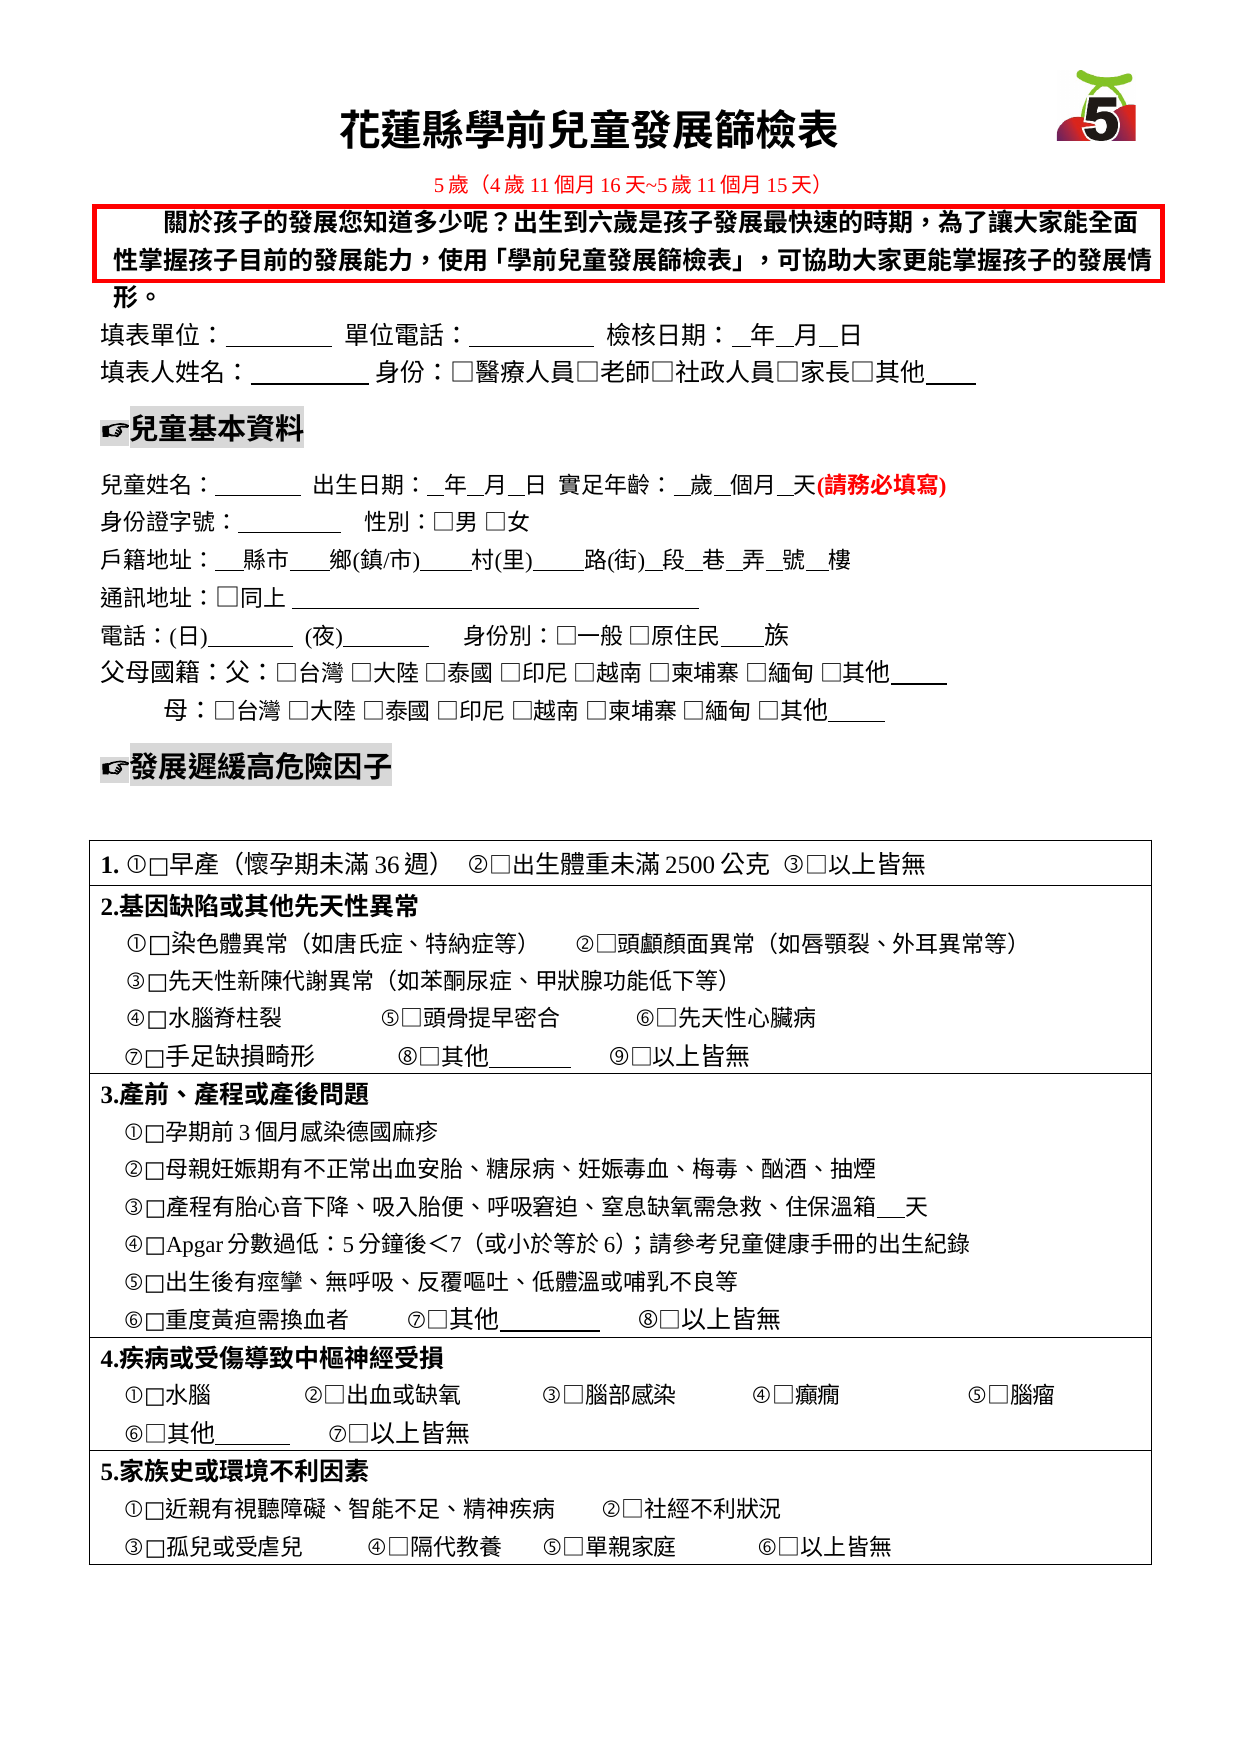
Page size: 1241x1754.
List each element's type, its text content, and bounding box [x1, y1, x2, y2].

text 花蓮縣學前兒童發展篩檢表 [88, 89, 1152, 164]
table_cell 3.產前、產程或產後問題 □孕期前3個月感染德國麻疹 □母親妊娠期有不正常出血安胎、糖尿病、妊娠毒血、梅毒、酗酒、抽煙 □產程有胎心音下降、吸入胎便、呼吸窘迫、窒息缺氧需急救、住保溫箱 天 □Apgar分數過低：5分鐘後＜7（或小於等於6）；請參考兒童健康手冊的出生紀錄 □出生後有痙攣、無呼吸、反覆嘔吐、低體溫或哺乳不良等 □重度黃疸需換血者 □其他 □以上皆無 [90, 1074, 1151, 1337]
text 兒童基本資料 [100, 389, 1140, 464]
text 母：□台灣 □大陸 □泰國 □印尼 □越南 □柬埔寨 □緬甸 □其他 [100, 689, 1140, 727]
text 戶籍地址： 縣市 鄉(鎮/市) 村(里) 路(街) 段 巷 弄 號 樓 [100, 539, 1140, 577]
text 5歲（4歲11個月16天~5歲11個月15天） [100, 164, 1152, 202]
text 電話：(日) (夜) 身份別：□一般 □原住民 族 [100, 614, 1140, 652]
table_cell 2.基因缺陷或其他先天性異常 □染色體異常（如唐氏症、特納症等） □頭顱顏面異常（如唇顎裂、外耳異常等） □先天性新陳代謝異常（如苯酮尿症、甲狀腺功能低下等） □水腦脊柱裂 □頭骨提早密合 □先天性心臟病 □手足缺損畸形 □其他 □以上皆無 [90, 886, 1151, 1073]
table_cell 4.疾病或受傷導致中樞神經受損 □水腦 □出血或缺氧 □腦部感染 □癲癇 □腦瘤 □其他 □以上皆無 [90, 1338, 1151, 1450]
text 通訊地址：□同上 [100, 577, 1140, 614]
text 填表人姓名： 身份：□醫療人員□老師□社政人員□家長□其他 [100, 352, 1140, 389]
text 發展遲緩高危險因子 [100, 727, 1140, 802]
table_header 1. □早產（懷孕期未滿36週） □出生體重未滿2500公克 □以上皆無 [90, 841, 1151, 884]
text 兒童姓名： 出生日期： 年 月 日 實足年齡： 歲 個月 天(請務必填寫) [100, 464, 1140, 502]
text 關於孩子的發展您知道多少呢？出生到六歲是孩子發展最快速的時期，為了讓大家能全面性掌握孩子目前的發展能力，使用「學前兒童發展篩檢表」，可協助大家更能掌握孩子的發展情形。 [100, 283, 1140, 314]
text 填表單位： 單位電話： 檢核日期： 年 月 日 [100, 314, 1140, 352]
text 身份證字號： 性別：□男 □女 [100, 502, 1140, 539]
text 關於孩子的發展您知道多少呢？出生到六歲是孩子發展最快速的時期，為了讓大家能全面性掌握孩子目前的發展能力，使用「學前兒童發展篩檢表」，可協助大家更能掌握孩子的發展情形。 [100, 209, 1140, 279]
text 父母國籍：父：□台灣 □大陸 □泰國 □印尼 □越南 □柬埔寨 □緬甸 □其他 [100, 652, 1140, 689]
table_cell 5.家族史或環境不利因素 □近親有視聽障礙、智能不足、精神疾病 □社經不利狀況 □孤兒或受虐兒 □隔代教養 □單親家庭 □以上皆無 [90, 1451, 1151, 1564]
